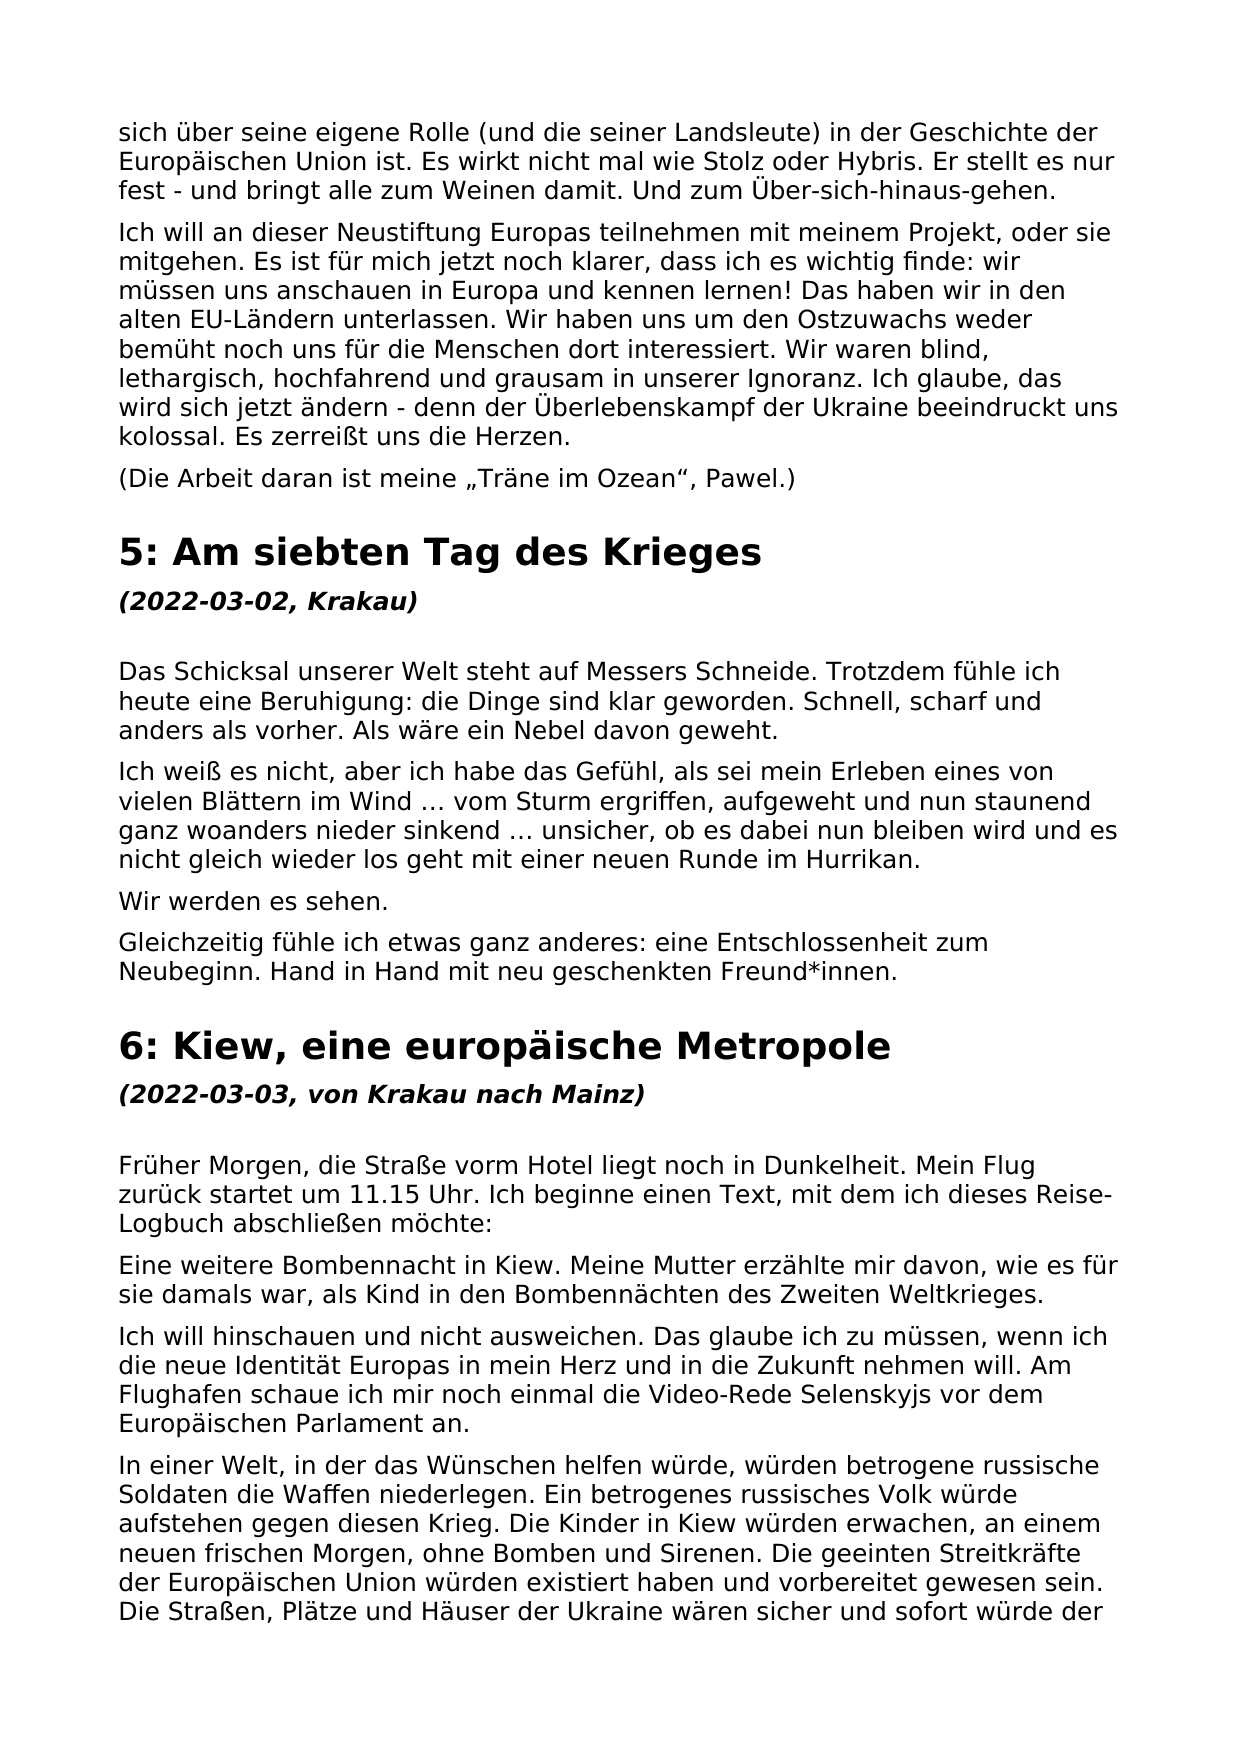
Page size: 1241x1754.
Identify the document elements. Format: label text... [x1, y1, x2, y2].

text (Die Arbeit daran ist meine „Träne im Ozean“, Pawel.) [118, 464, 1122, 493]
text (2022-03-03, von Krakau nach Mainz) [118, 1080, 1122, 1139]
text Gleichzeitig fühle ich etwas ganz anderes: eine Entschlossenheit zum Neubeginn. Hand in Hand mit neu geschenkten Freund*innen. [118, 928, 1122, 987]
text Früher Morgen, die Straße vorm Hotel liegt noch in Dunkelheit. Mein Flug zurück startet um 11.15 Uhr. Ich beginne einen Text, mit dem ich dieses Reise-Logbuch abschließen möchte: [118, 1151, 1122, 1239]
text (2022-03-02, Krakau) [118, 587, 1122, 645]
text In einer Welt, in der das Wünschen helfen würde, würden betrogene russische Soldaten die Waffen niederlegen. Ein betrogenes russisches Volk würde aufstehen gegen diesen Krieg. Die Kinder in Kiew würden erwachen, an einem neuen frischen Morgen, ohne Bomben und Sirenen. Die geeinten Streitkräfte der Europäischen Union würden existiert haben und vorbereitet gewesen sein. Die Straßen, Plätze und Häuser der Ukraine wären sicher und sofort würde der [118, 1451, 1122, 1626]
subtitle 6: Kiew, eine europäische Metropole [118, 1024, 1122, 1068]
text Wir werden es sehen. [118, 887, 1122, 916]
text Ich weiß es nicht, aber ich habe das Gefühl, als sei mein Erleben eines von vielen Blättern im Wind … vom Sturm ergriffen, aufgeweht und nun staunend ganz woanders nieder sinkend … unsicher, ob es dabei nun bleiben wird und es nicht gleich wieder los geht mit einer neuen Runde im Hurrikan. [118, 758, 1122, 874]
text Ich will an dieser Neustiftung Europas teilnehmen mit meinem Projekt, oder sie mitgehen. Es ist für mich jetzt noch klarer, dass ich es wichtig finde: wir müssen uns anschauen in Europa und kennen lernen! Das haben wir in den alten EU-Ländern unterlassen. Wir haben uns um den Ostzuwachs weder bemüht noch uns für die Menschen dort interessiert. Wir waren blind, lethargisch, hochfahrend und grausam in unserer Ignoranz. Ich glaube, das wird sich jetzt ändern - denn der Überlebenskampf der Ukraine beeindruckt uns kolossal. Es zerreißt uns die Herzen. [118, 218, 1122, 451]
subtitle 5: Am siebten Tag des Krieges [118, 531, 1122, 574]
text Ich will hinschauen und nicht ausweichen. Das glaube ich zu müssen, wenn ich die neue Identität Europas in mein Herz und in die Zukunft nehmen will. Am Flughafen schaue ich mir noch einmal die Video-Rede Selenskyjs vor dem Europäischen Parlament an. [118, 1322, 1122, 1439]
text Das Schicksal unserer Welt steht auf Messers Schneide. Trotzdem fühle ich heute eine Beruhigung: die Dinge sind klar geworden. Schnell, scharf und anders als vorher. Als wäre ein Nebel davon geweht. [118, 658, 1122, 745]
text Eine weitere Bombennacht in Kiew. Meine Mutter erzählte mir davon, wie es für sie damals war, als Kind in den Bombennächten des Zweiten Weltkrieges. [118, 1251, 1122, 1309]
text sich über seine eigene Rolle (und die seiner Landsleute) in der Geschichte der Europäischen Union ist. Es wirkt nicht mal wie Stolz oder Hybris. Er stellt es nur fest - und bringt alle zum Weinen damit. Und zum Über-sich-hinaus-gehen. [118, 118, 1122, 206]
